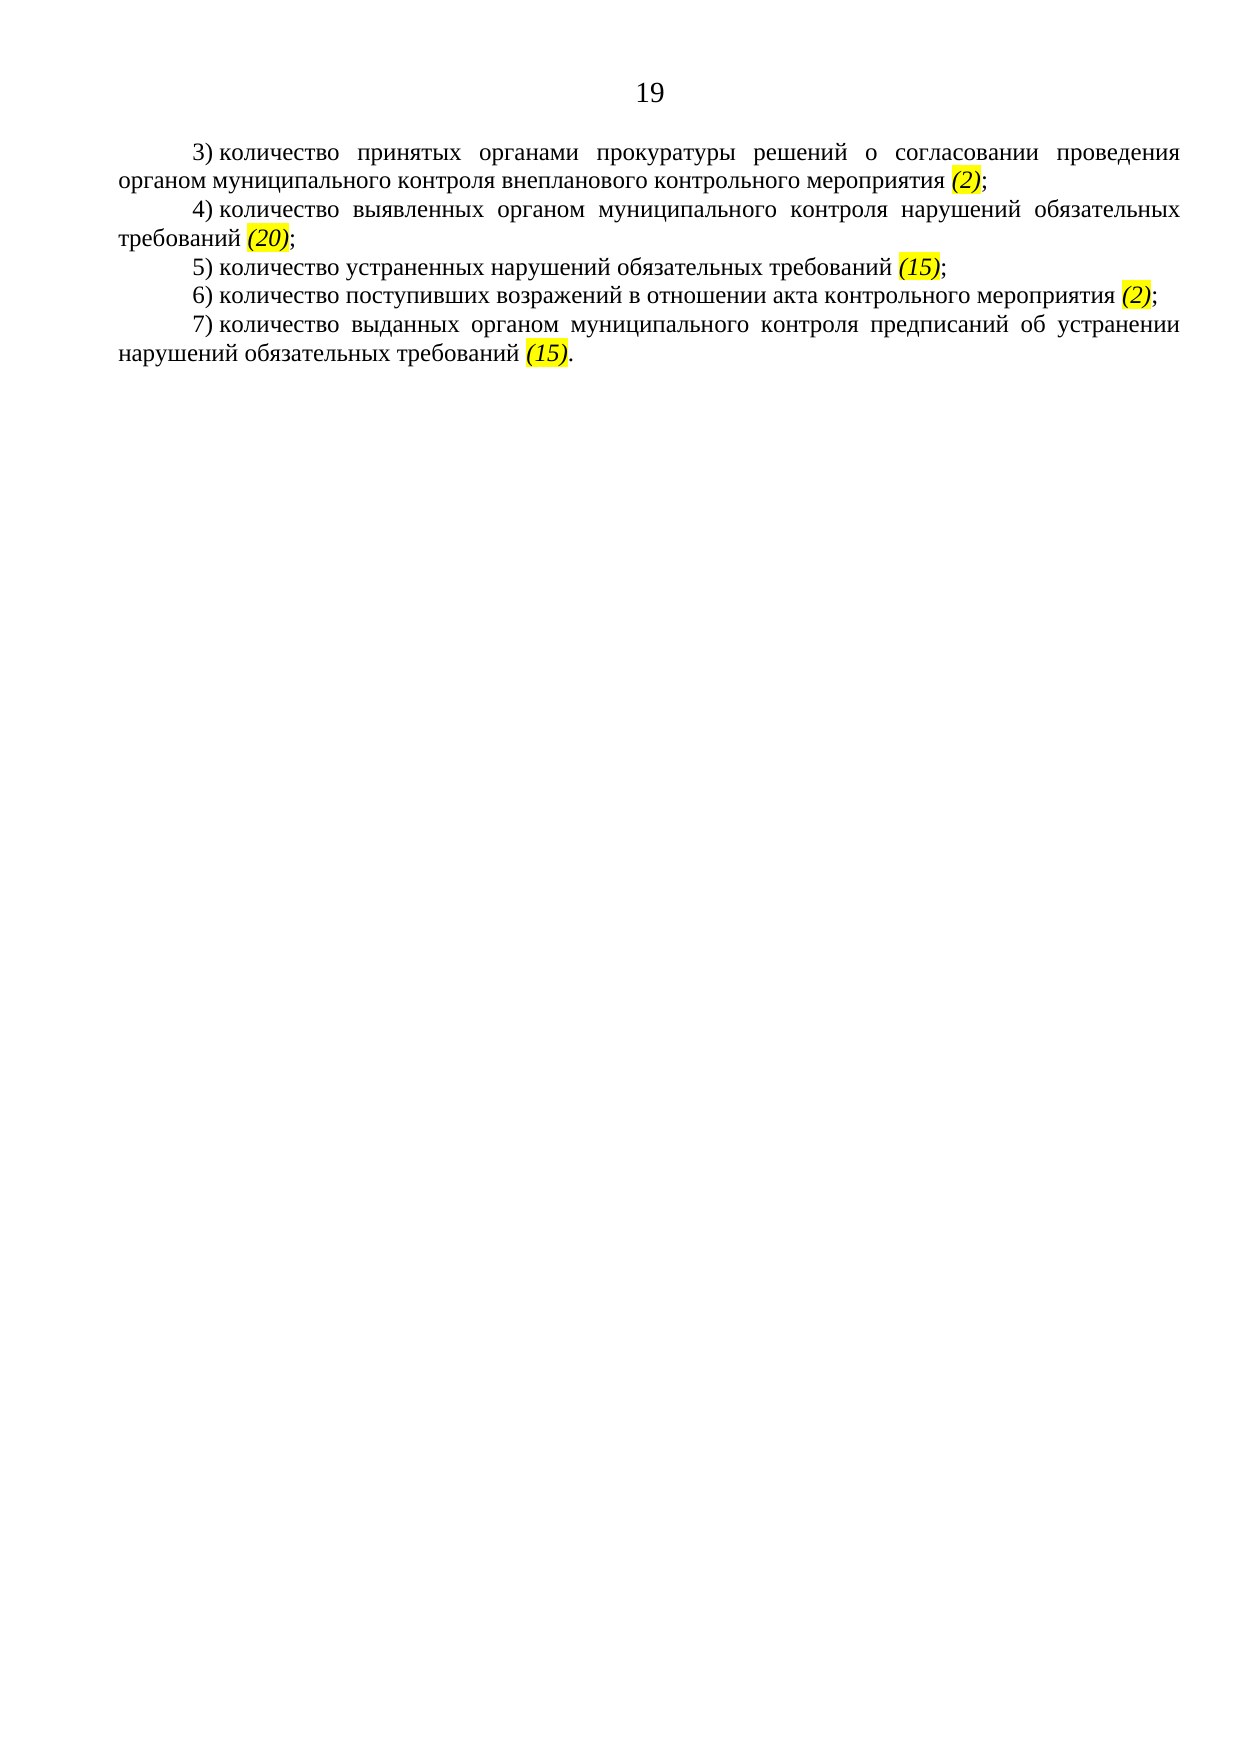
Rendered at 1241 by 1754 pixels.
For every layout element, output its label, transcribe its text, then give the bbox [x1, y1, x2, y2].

text 5) количество устраненных нарушений обязательных требований (15); [118, 252, 1181, 280]
text 3) количество принятых органами прокуратуры решений о согласовании проведения органом муниципального контроля внепланового контрольного мероприятия (2); [118, 137, 1181, 194]
text 4) количество выявленных органом муниципального контроля нарушений обязательных требований (20); [118, 194, 1181, 252]
text 6) количество поступивших возражений в отношении акта контрольного мероприятия (2); [118, 280, 1181, 309]
text 7) количество выданных органом муниципального контроля предписаний об устранении нарушений обязательных требований (15). [118, 309, 1181, 367]
